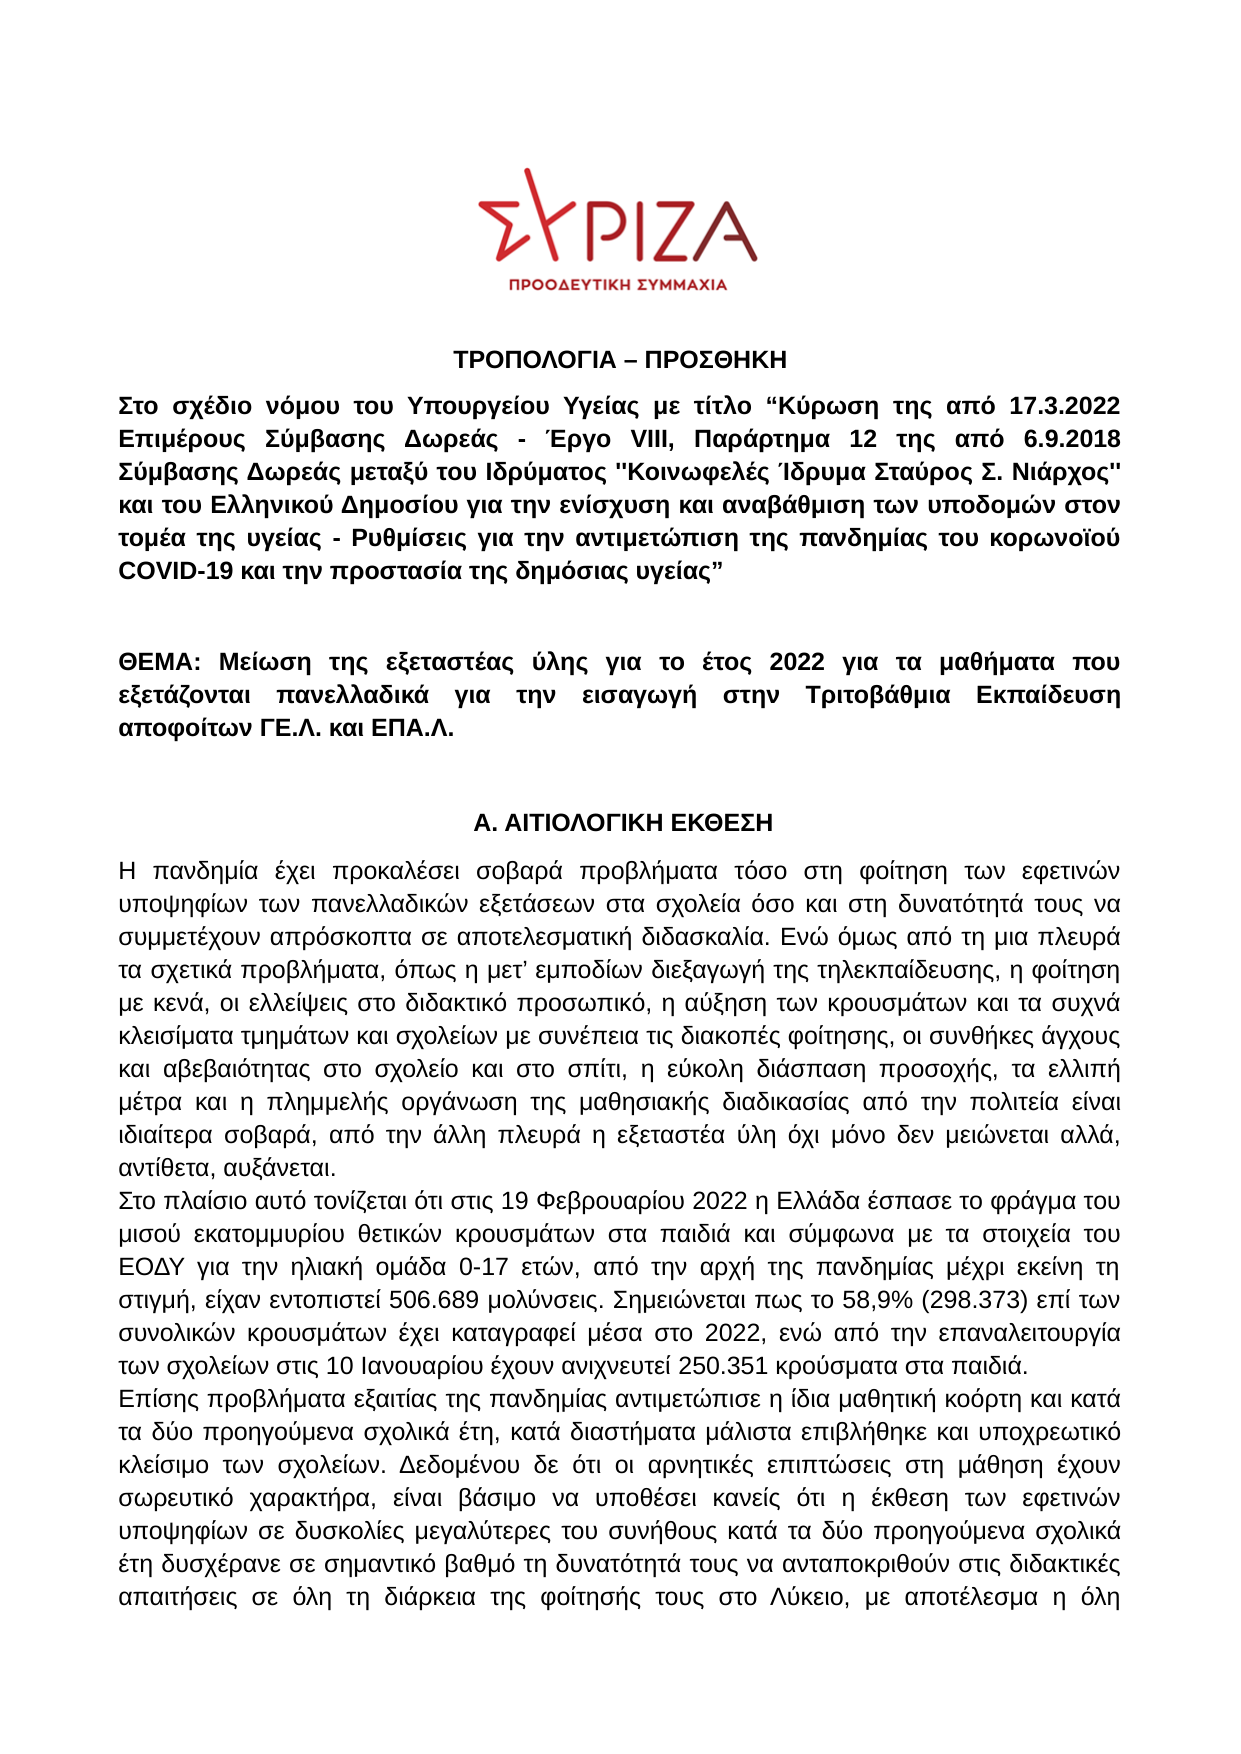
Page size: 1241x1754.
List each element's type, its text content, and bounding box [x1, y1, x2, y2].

text ΘΕΜΑ: Μείωση της εξεταστέας ύλης για το έτος 2022 για τα μαθήματα που εξετάζονται πανελλαδικά για την εισαγωγή στην Τριτοβάθμια Εκπαίδευση αποφοίτων ΓΕ.Λ. και ΕΠΑ.Λ. [118, 647, 1122, 742]
text ΤΡΟΠΟΛΟΓΙΑ – ΠΡΟΣΘΗΚΗ [118, 345, 1122, 374]
text Επίσης προβλήματα εξαιτίας της πανδημίας αντιμετώπισε η ίδια μαθητική κοόρτη και κατά τα δύο προηγούμενα σχολικά έτη, κατά διαστήματα μάλιστα επιβλήθηκε και υποχρεωτικό κλείσιμο των σχολείων. Δεδομένου δε ότι οι αρνητικές επιπτώσεις στη μάθηση έχουν σωρευτικό χαρακτήρα, είναι βάσιμο να υποθέσει κανείς ότι η έκθεση των εφετινών υποψηφίων σε δυσκολίες μεγαλύτερες του συνήθους κατά τα δύο προηγούμενα σχολικά έτη δυσχέρανε σε σημαντικό βαθμό τη δυνατότητά τους να ανταποκριθούν στις διδακτικές απαιτήσεις σε όλη τη διάρκεια της φοίτησής τους στο Λύκειο, με αποτέλεσμα η όλη [118, 1384, 1122, 1611]
text Στο πλαίσιο αυτό τονίζεται ότι στις 19 Φεβρουαρίου 2022 η Ελλάδα έσπασε το φράγμα του μισού εκατομμυρίου θετικών κρουσμάτων στα παιδιά και σύμφωνα με τα στοιχεία του ΕΟΔΥ για την ηλιακή ομάδα 0-17 ετών, από την αρχή της πανδημίας μέχρι εκείνη τη στιγμή, είχαν εντοπιστεί 506.689 μολύνσεις. Σημειώνεται πως το 58,9% (298.373) επί των συνολικών κρουσμάτων έχει καταγραφεί μέσα στο 2022, ενώ από την επαναλειτουργία των σχολείων στις 10 Ιανουαρίου έχουν ανιχνευτεί 250.351 κρούσματα στα παιδιά. [118, 1186, 1122, 1380]
text Η πανδημία έχει προκαλέσει σοβαρά προβλήματα τόσο στη φοίτηση των εφετινών υποψηφίων των πανελλαδικών εξετάσεων στα σχολεία όσο και στη δυνατότητά τους να συμμετέχουν απρόσκοπτα σε αποτελεσματική διδασκαλία. Ενώ όμως από τη μια πλευρά τα σχετικά προβλήματα, όπως η μετ’ εμποδίων διεξαγωγή της τηλεκπαίδευσης, η φοίτηση με κενά, οι ελλείψεις στο διδακτικό προσωπικό, η αύξηση των κρουσμάτων και τα συχνά κλεισίματα τμημάτων και σχολείων με συνέπεια τις διακοπές φοίτησης, οι συνθήκες άγχους και αβεβαιότητας στο σχολείο και στο σπίτι, η εύκολη διάσπαση προσοχής, τα ελλιπή μέτρα και η πλημμελής οργάνωση της μαθησιακής διαδικασίας από την πολιτεία είναι ιδιαίτερα σοβαρά, από την άλλη πλευρά η εξεταστέα ύλη όχι μόνο δεν μειώνεται αλλά, αντίθετα, αυξάνεται. [118, 856, 1122, 1182]
text Στο σχέδιο νόμου του Υπουργείου Υγείας με τίτλο “Κύρωση της από 17.3.2022 Επιμέρους Σύμβασης Δωρεάς - Έργο VIII, Παράρτημα 12 της από 6.9.2018 Σύμβασης Δωρεάς μεταξύ του Ιδρύματος ''Κοινωφελές Ίδρυμα Σταύρος Σ. Νιάρχος'' και του Ελληνικού Δημοσίου για την ενίσχυση και αναβάθμιση των υποδομών στον τομέα της υγείας - Ρυθμίσεις για την αντιμετώπιση της πανδημίας του κορωνοϊού COVID-19 και την προστασία της δημόσιας υγείας” [118, 391, 1122, 585]
text Α. ΑΙΤΙΟΛΟΓΙΚΗ ΕΚΘΕΣΗ [118, 808, 1122, 837]
